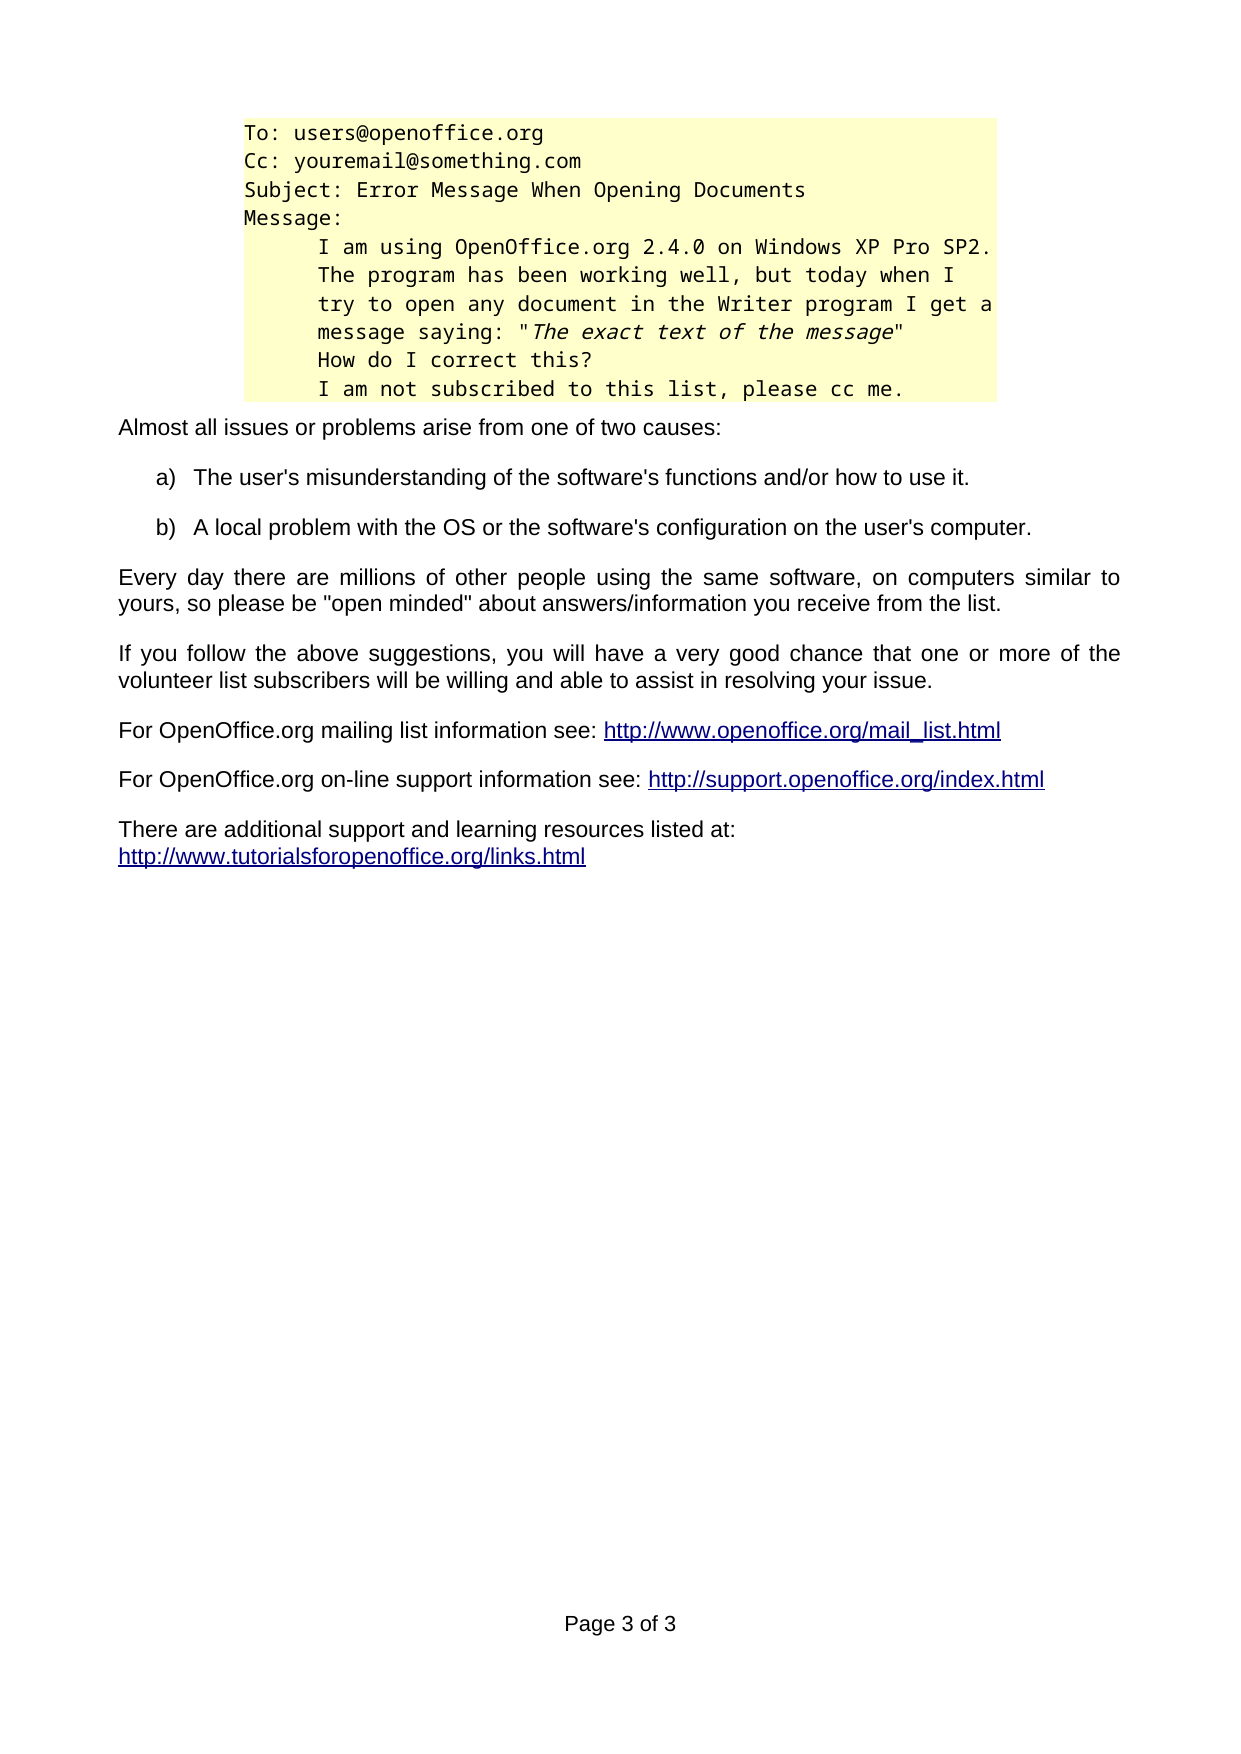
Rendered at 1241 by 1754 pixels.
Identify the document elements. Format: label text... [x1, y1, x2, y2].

text Cc: youremail@something.com [244, 147, 997, 175]
text There are additional support and learning resources listed at: http://www.tutorialsforopenoffice.org/links.html [118, 816, 1122, 869]
list A local problem with the OS or the software's configuration on the user's computer. [156, 514, 1122, 541]
text To: users@openoffice.org [244, 118, 997, 147]
text Every day there are millions of other people using the same software, on computers similar to yours, so please be "open minded" about answers/information you receive from the list. [118, 564, 1122, 617]
text How do I correct this? [317, 346, 997, 374]
text Message: [244, 203, 997, 232]
text For OpenOffice.org on-line support information see: http://support.openoffice.org/index.html [118, 766, 1122, 793]
text Subject: Error Message When Opening Documents [244, 175, 997, 203]
text I am using OpenOffice.org 2.4.0 on Windows XP Pro SP2. [317, 232, 997, 260]
text For OpenOffice.org mailing list information see: http://www.openoffice.org/mail_list.html [118, 717, 1122, 743]
text If you follow the above suggestions, you will have a very good chance that one or more of the volunteer list subscribers will be willing and able to assist in resolving your issue. [118, 640, 1122, 693]
list The user's misunderstanding of the software's functions and/or how to use it. [156, 464, 1122, 491]
text I am not subscribed to this list, please cc me. [317, 374, 997, 402]
text Almost all issues or problems arise from one of two causes: [118, 118, 1122, 441]
text The program has been working well, but today when I try to open any document in the Writer program I get a message saying: "The exact text of the message" [317, 260, 997, 346]
